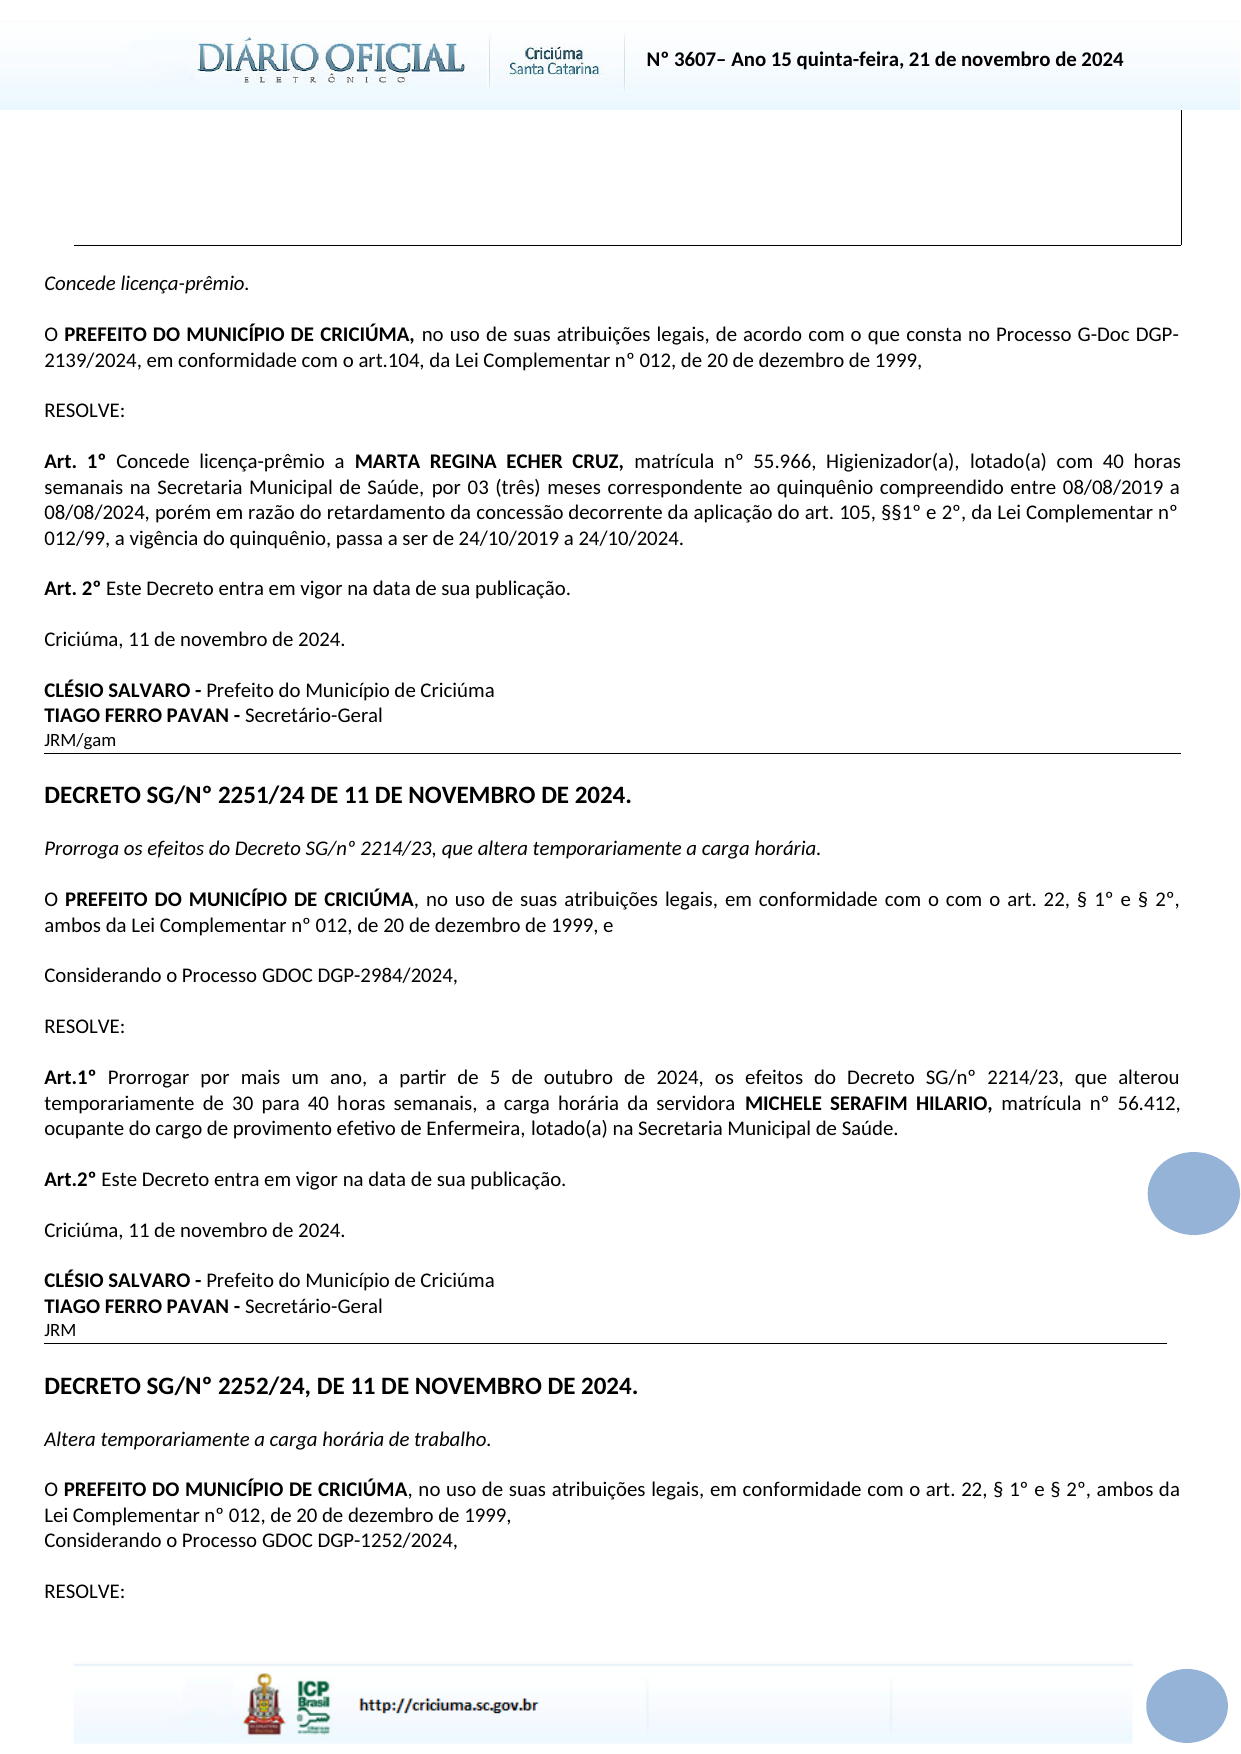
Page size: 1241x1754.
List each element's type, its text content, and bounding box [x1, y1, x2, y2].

text CLÉSIO SALVARO - Prefeito do Município de Criciúma [44, 677, 1181, 703]
text JRM [44, 1318, 1167, 1343]
text Concede licença-prêmio. [44, 271, 1181, 296]
text RESOLVE: [44, 1013, 1181, 1039]
text O PREFEITO DO MUNICÍPIO DE CRICIÚMA, no uso de suas atribuições legais, de acordo com o que consta no Processo G-Doc DGP-2139/2024, em conformidade com o art.104, da Lei Complementar nº 012, de 20 de dezembro de 1999, [44, 321, 1181, 372]
text Art. 1º Concede licença-prêmio a MARTA REGINA ECHER CRUZ, matrícula nº 55.966, Higienizador(a), lotado(a) com 40 horas semanais na Secretaria Municipal de Saúde, por 03 (três) meses correspondente ao quinquênio compreendido entre 08/08/2019 a 08/08/2024, porém em razão do retardamento da concessão decorrente da aplicação do art. 105, §§1º e 2º, da Lei Complementar nº 012/99, a vigência do quinquênio, passa a ser de 24/10/2019 a 24/10/2024. [44, 448, 1181, 550]
text Considerando o Processo GDOC DGP-2984/2024, [44, 963, 1181, 988]
text DECRETO SG/Nº 2252/24, DE 11 DE NOVEMBRO DE 2024. [44, 1370, 1181, 1400]
text Altera temporariamente a carga horária de trabalho. [44, 1426, 1181, 1451]
text RESOLVE: [44, 398, 1181, 423]
text O PREFEITO DO MUNICÍPIO DE CRICIÚMA, no uso de suas atribuições legais, em conformidade com o art. 22, § 1º e § 2º, ambos da Lei Complementar nº 012, de 20 de dezembro de 1999, [44, 1477, 1181, 1527]
text TIAGO FERRO PAVAN - Secretário-Geral [44, 1293, 1240, 1318]
text Prorroga os efeitos do Decreto SG/nº 2214/23, que altera temporariamente a carga horária. [44, 836, 1181, 861]
text Art.1º Prorrogar por mais um ano, a partir de 5 de outubro de 2024, os efeitos do Decreto SG/nº 2214/23, que alterou temporariamente de 30 para 40 horas semanais, a carga horária da servidora MICHELE SERAFIM HILARIO, matrícula nº 56.412, ocupante do cargo de provimento efetivo de Enfermeira, lotado(a) na Secretaria Municipal de Saúde. [44, 1064, 1181, 1141]
text Criciúma, 11 de novembro de 2024. [44, 626, 1181, 652]
text O PREFEITO DO MUNICÍPIO DE CRICIÚMA, no uso de suas atribuições legais, em conformidade com o com o art. 22, § 1º e § 2º, ambos da Lei Complementar nº 012, de 20 de dezembro de 1999, e [44, 886, 1181, 937]
text TIAGO FERRO PAVAN - Secretário-Geral [44, 703, 1181, 728]
text Considerando o Processo GDOC DGP-1252/2024, [44, 1527, 1181, 1553]
text DECRETO SG/Nº 2251/24 DE 11 DE NOVEMBRO DE 2024. [44, 779, 1181, 810]
text CLÉSIO SALVARO - Prefeito do Município de Criciúma [44, 1268, 1240, 1293]
text RESOLVE: [44, 1578, 1181, 1604]
text Art.2º Este Decreto entra em vigor na data de sua publicação. [44, 1166, 1158, 1191]
text Art. 2º Este Decreto entra em vigor na data de sua publicação. [44, 576, 1181, 601]
text Criciúma, 11 de novembro de 2024. [44, 1217, 1181, 1242]
text JRM/gam [44, 728, 1181, 753]
